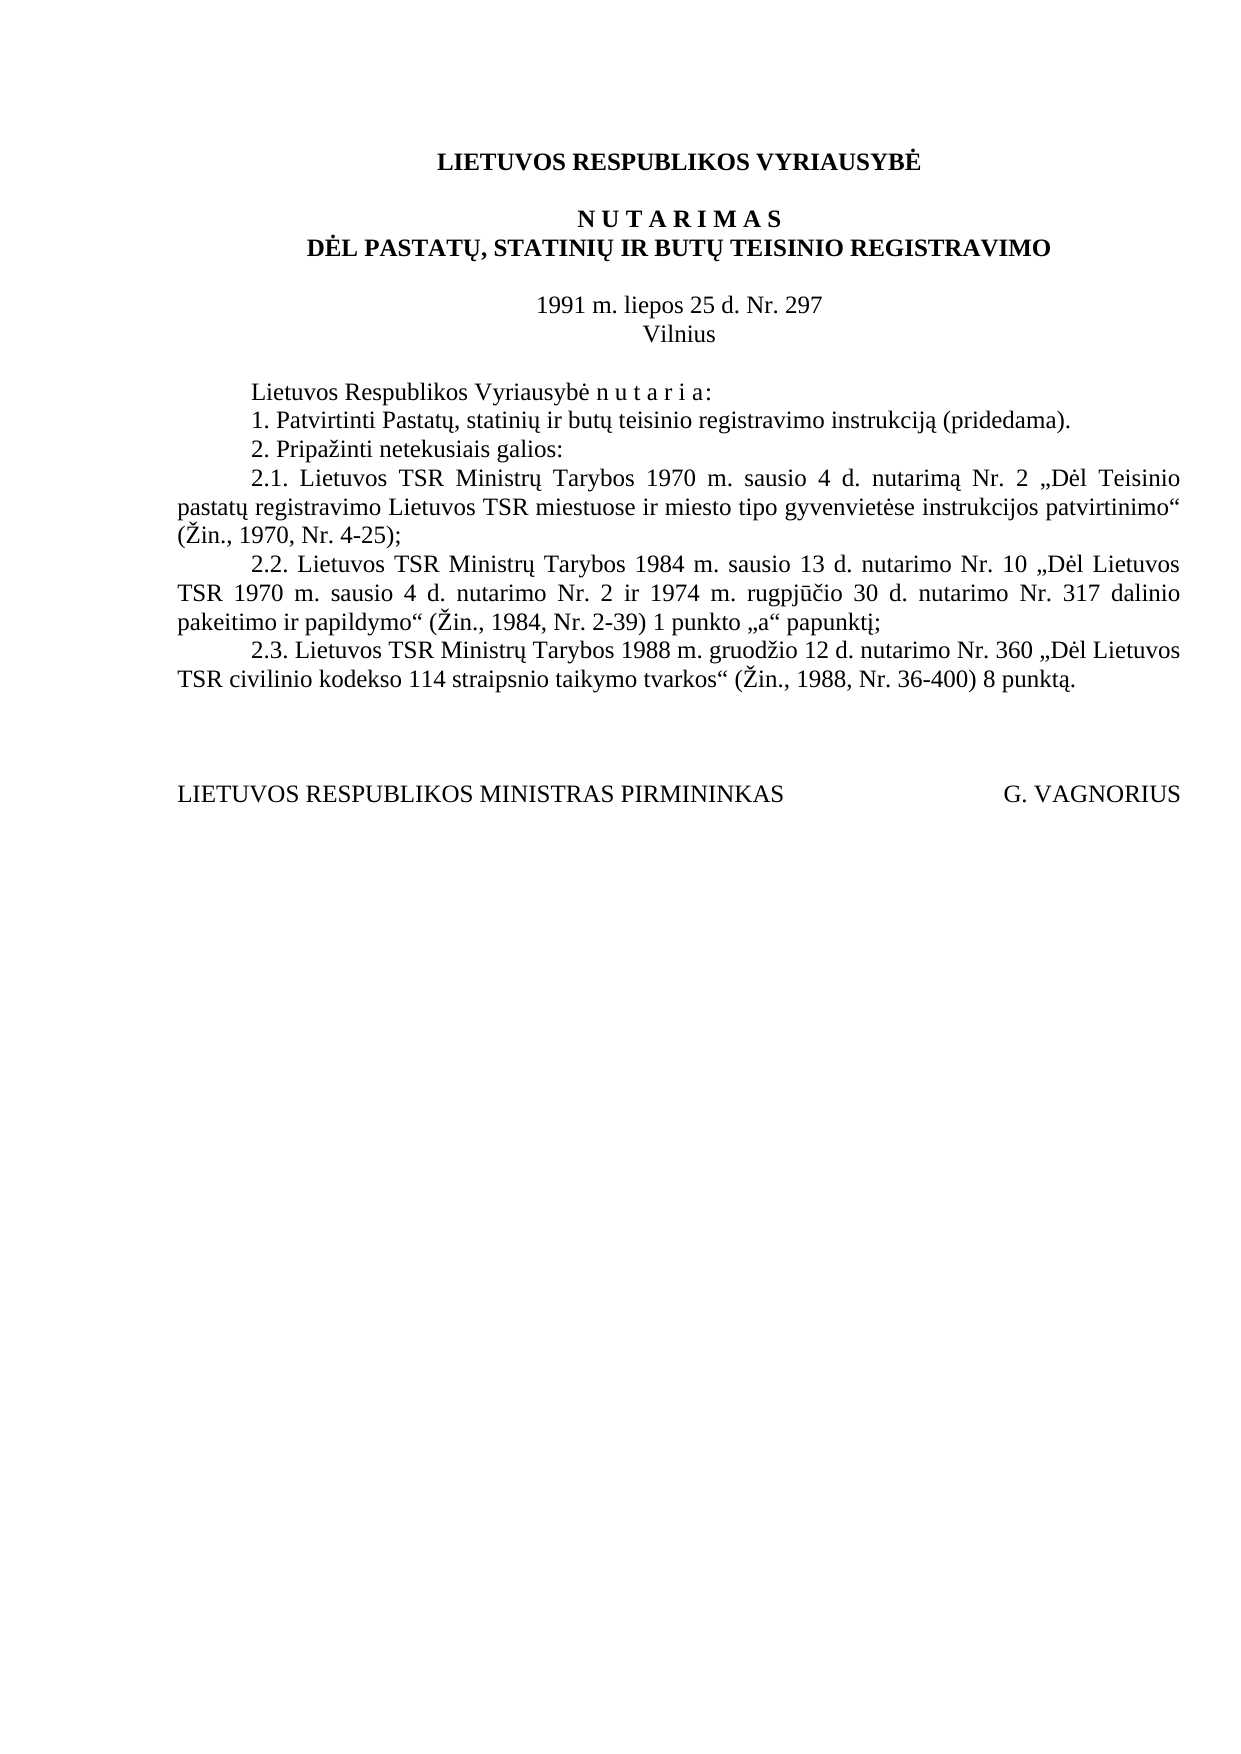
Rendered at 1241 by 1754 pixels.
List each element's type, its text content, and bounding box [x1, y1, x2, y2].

text LIETUVOS RESPUBLIKOS MINISTRAS PIRMININKAS G. VAGNORIUS [177, 779, 1181, 808]
text 1. Patvirtinti Pastatų, statinių ir butų teisinio registravimo instrukciją (pridedama). [177, 406, 1181, 434]
text 2.2. Lietuvos TSR Ministrų Tarybos 1984 m. sausio 13 d. nutarimo Nr. 10 „Dėl Lietuvos TSR 1970 m. sausio 4 d. nutarimo Nr. 2 ir 1974 m. rugpjūčio 30 d. nutarimo Nr. 317 dalinio pakeitimo ir papildymo“ (Žin., 1984, Nr. 2-39) 1 punkto „a“ papunktį; [177, 549, 1181, 636]
text DĖL PASTATŲ, STATINIŲ IR BUTŲ TEISINIO REGISTRAVIMO [177, 233, 1181, 262]
text 2.1. Lietuvos TSR Ministrų Tarybos 1970 m. sausio 4 d. nutarimą Nr. 2 „Dėl Teisinio pastatų registravimo Lietuvos TSR miestuose ir miesto tipo gyvenvietėse instrukcijos patvirtinimo“ (Žin., 1970, Nr. 4-25); [177, 463, 1181, 549]
text Vilnius [177, 319, 1181, 348]
text Lietuvos Respublikos Vyriausybė nutaria: [177, 377, 1181, 406]
text 2.3. Lietuvos TSR Ministrų Tarybos 1988 m. gruodžio 12 d. nutarimo Nr. 360 „Dėl Lietuvos TSR civilinio kodekso 114 straipsnio taikymo tvarkos“ (Žin., 1988, Nr. 36-400) 8 punktą. [177, 636, 1181, 693]
text 1991 m. liepos 25 d. Nr. 297 [177, 291, 1181, 319]
text 2. Pripažinti netekusiais galios: [177, 434, 1181, 463]
text LIETUVOS RESPUBLIKOS VYRIAUSYBĖ [177, 147, 1181, 176]
text N U T A R I M A S [177, 204, 1181, 233]
